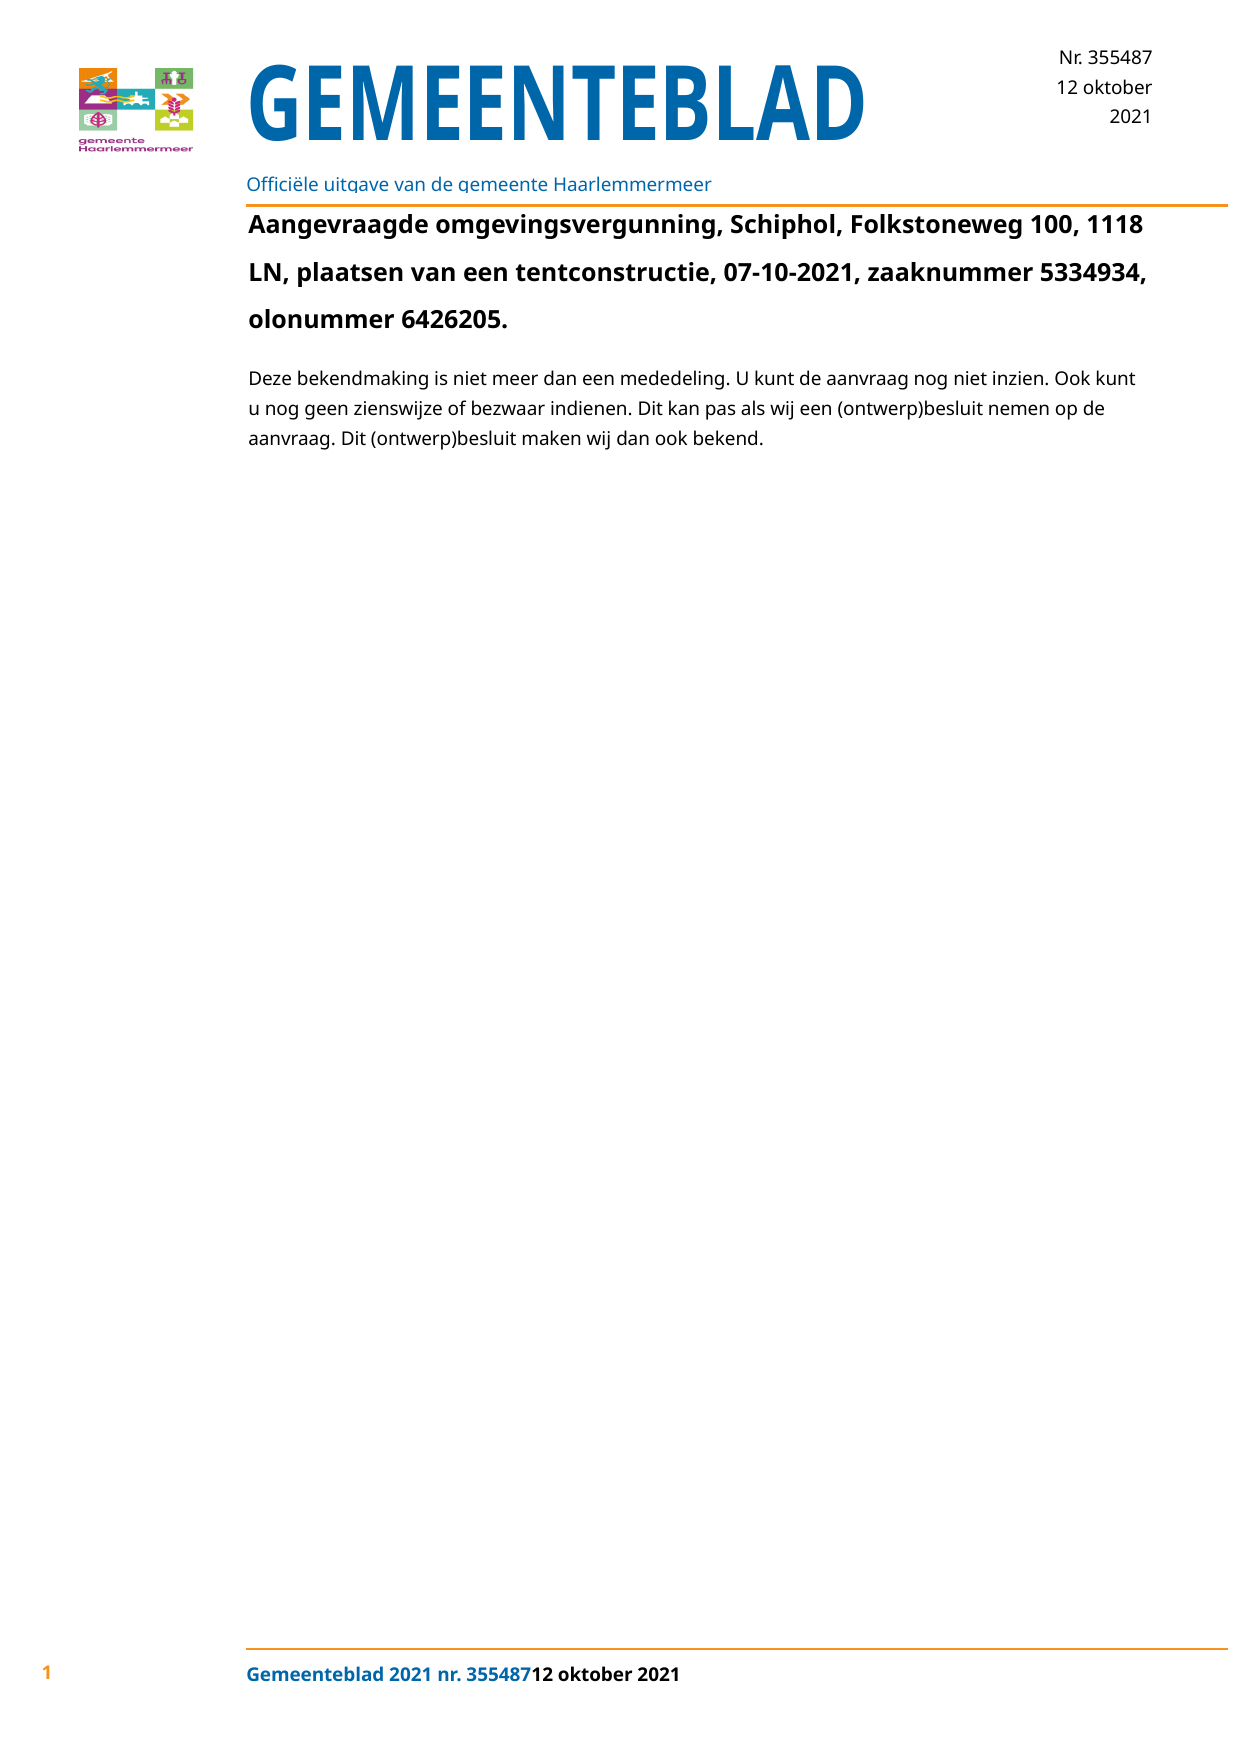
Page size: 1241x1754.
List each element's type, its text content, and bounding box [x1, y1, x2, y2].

picture [41, 47, 231, 172]
text Aangevraagde omgevingsvergunning, Schiphol, Folkstoneweg 100, 1118 LN, plaatsen van een tentconstructie, 07-10-2021, zaaknummer 5334934, olonummer 6426205. [248, 207, 1152, 336]
text Deze bekendmaking is niet meer dan een mededeling. U kunt de aanvraag nog niet inzien. Ook kunt u nog geen zienswijze of bezwaar indienen. Dit kan pas als wij een (ontwerp)besluit nemen op de aanvraag. Dit (ontwerp)besluit maken wij dan ook bekend. [248, 366, 1152, 450]
